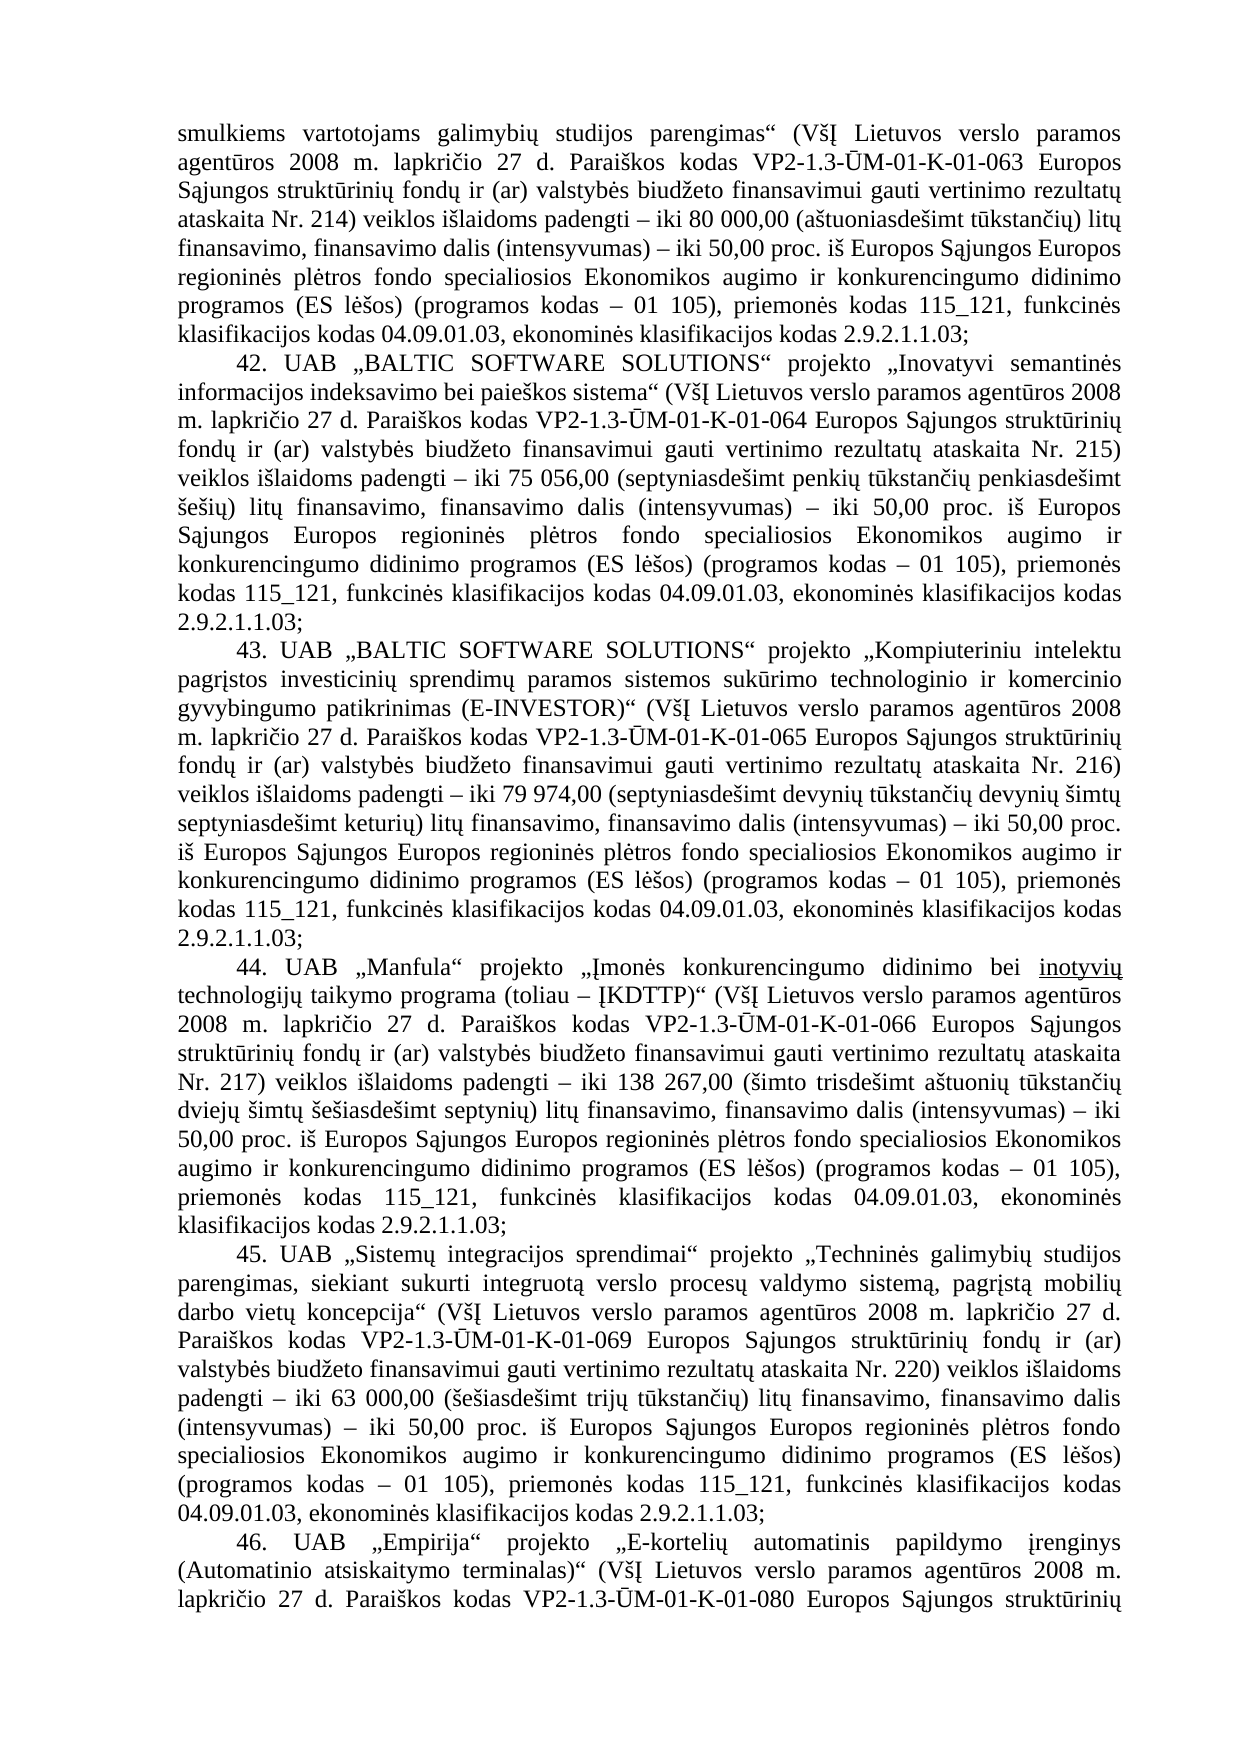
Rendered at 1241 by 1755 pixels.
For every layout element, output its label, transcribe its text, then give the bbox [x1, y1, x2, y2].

text 43. UAB „BALTIC SOFTWARE SOLUTIONS“ projekto „Kompiuteriniu intelektu pagrįstos investicinių sprendimų paramos sistemos sukūrimo technologinio ir komercinio gyvybingumo patikrinimas (E-INVESTOR)“ (VšĮ Lietuvos verslo paramos agentūros 2008 m. lapkričio 27 d. Paraiškos kodas VP2-1.3-ŪM-01-K-01-065 Europos Sąjungos struktūrinių fondų ir (ar) valstybės biudžeto finansavimui gauti vertinimo rezultatų ataskaita Nr. 216) veiklos išlaidoms padengti – iki 79 974,00 (septyniasdešimt devynių tūkstančių devynių šimtų septyniasdešimt keturių) litų finansavimo, finansavimo dalis (intensyvumas) – iki 50,00 proc. iš Europos Sąjungos Europos regioninės plėtros fondo specialiosios Ekonomikos augimo ir konkurencingumo didinimo programos (ES lėšos) (programos kodas – 01 105), priemonės kodas 115_121, funkcinės klasifikacijos kodas 04.09.01.03, ekonominės klasifikacijos kodas 2.9.2.1.1.03; [177, 636, 1122, 952]
text 46. UAB „Empirija“ projekto „E-kortelių automatinis papildymo įrenginys (Automatinio atsiskaitymo terminalas)“ (VšĮ Lietuvos verslo paramos agentūros 2008 m. lapkričio 27 d. Paraiškos kodas VP2-1.3-ŪM-01-K-01-080 Europos Sąjungos struktūrinių [177, 1527, 1122, 1613]
text 42. UAB „BALTIC SOFTWARE SOLUTIONS“ projekto „Inovatyvi semantinės informacijos indeksavimo bei paieškos sistema“ (VšĮ Lietuvos verslo paramos agentūros 2008 m. lapkričio 27 d. Paraiškos kodas VP2-1.3-ŪM-01-K-01-064 Europos Sąjungos struktūrinių fondų ir (ar) valstybės biudžeto finansavimui gauti vertinimo rezultatų ataskaita Nr. 215) veiklos išlaidoms padengti – iki 75 056,00 (septyniasdešimt penkių tūkstančių penkiasdešimt šešių) litų finansavimo, finansavimo dalis (intensyvumas) – iki 50,00 proc. iš Europos Sąjungos Europos regioninės plėtros fondo specialiosios Ekonomikos augimo ir konkurencingumo didinimo programos (ES lėšos) (programos kodas – 01 105), priemonės kodas 115_121, funkcinės klasifikacijos kodas 04.09.01.03, ekonominės klasifikacijos kodas 2.9.2.1.1.03; [177, 348, 1122, 636]
text smulkiems vartotojams galimybių studijos parengimas“ (VšĮ Lietuvos verslo paramos agentūros 2008 m. lapkričio 27 d. Paraiškos kodas VP2-1.3-ŪM-01-K-01-063 Europos Sąjungos struktūrinių fondų ir (ar) valstybės biudžeto finansavimui gauti vertinimo rezultatų ataskaita Nr. 214) veiklos išlaidoms padengti – iki 80 000,00 (aštuoniasdešimt tūkstančių) litų finansavimo, finansavimo dalis (intensyvumas) – iki 50,00 proc. iš Europos Sąjungos Europos regioninės plėtros fondo specialiosios Ekonomikos augimo ir konkurencingumo didinimo programos (ES lėšos) (programos kodas – 01 105), priemonės kodas 115_121, funkcinės klasifikacijos kodas 04.09.01.03, ekonominės klasifikacijos kodas 2.9.2.1.1.03; [177, 118, 1122, 348]
text 44. UAB „Manfula“ projekto „Įmonės konkurencingumo didinimo bei inotyvių technologijų taikymo programa (toliau – ĮKDTTP)“ (VšĮ Lietuvos verslo paramos agentūros 2008 m. lapkričio 27 d. Paraiškos kodas VP2-1.3-ŪM-01-K-01-066 Europos Sąjungos struktūrinių fondų ir (ar) valstybės biudžeto finansavimui gauti vertinimo rezultatų ataskaita Nr. 217) veiklos išlaidoms padengti – iki 138 267,00 (šimto trisdešimt aštuonių tūkstančių dviejų šimtų šešiasdešimt septynių) litų finansavimo, finansavimo dalis (intensyvumas) – iki 50,00 proc. iš Europos Sąjungos Europos regioninės plėtros fondo specialiosios Ekonomikos augimo ir konkurencingumo didinimo programos (ES lėšos) (programos kodas – 01 105), priemonės kodas 115_121, funkcinės klasifikacijos kodas 04.09.01.03, ekonominės klasifikacijos kodas 2.9.2.1.1.03; [177, 952, 1122, 1239]
text 45. UAB „Sistemų integracijos sprendimai“ projekto „Techninės galimybių studijos parengimas, siekiant sukurti integruotą verslo procesų valdymo sistemą, pagrįstą mobilių darbo vietų koncepcija“ (VšĮ Lietuvos verslo paramos agentūros 2008 m. lapkričio 27 d. Paraiškos kodas VP2-1.3-ŪM-01-K-01-069 Europos Sąjungos struktūrinių fondų ir (ar) valstybės biudžeto finansavimui gauti vertinimo rezultatų ataskaita Nr. 220) veiklos išlaidoms padengti – iki 63 000,00 (šešiasdešimt trijų tūkstančių) litų finansavimo, finansavimo dalis (intensyvumas) – iki 50,00 proc. iš Europos Sąjungos Europos regioninės plėtros fondo specialiosios Ekonomikos augimo ir konkurencingumo didinimo programos (ES lėšos) (programos kodas – 01 105), priemonės kodas 115_121, funkcinės klasifikacijos kodas 04.09.01.03, ekonominės klasifikacijos kodas 2.9.2.1.1.03; [177, 1239, 1122, 1527]
